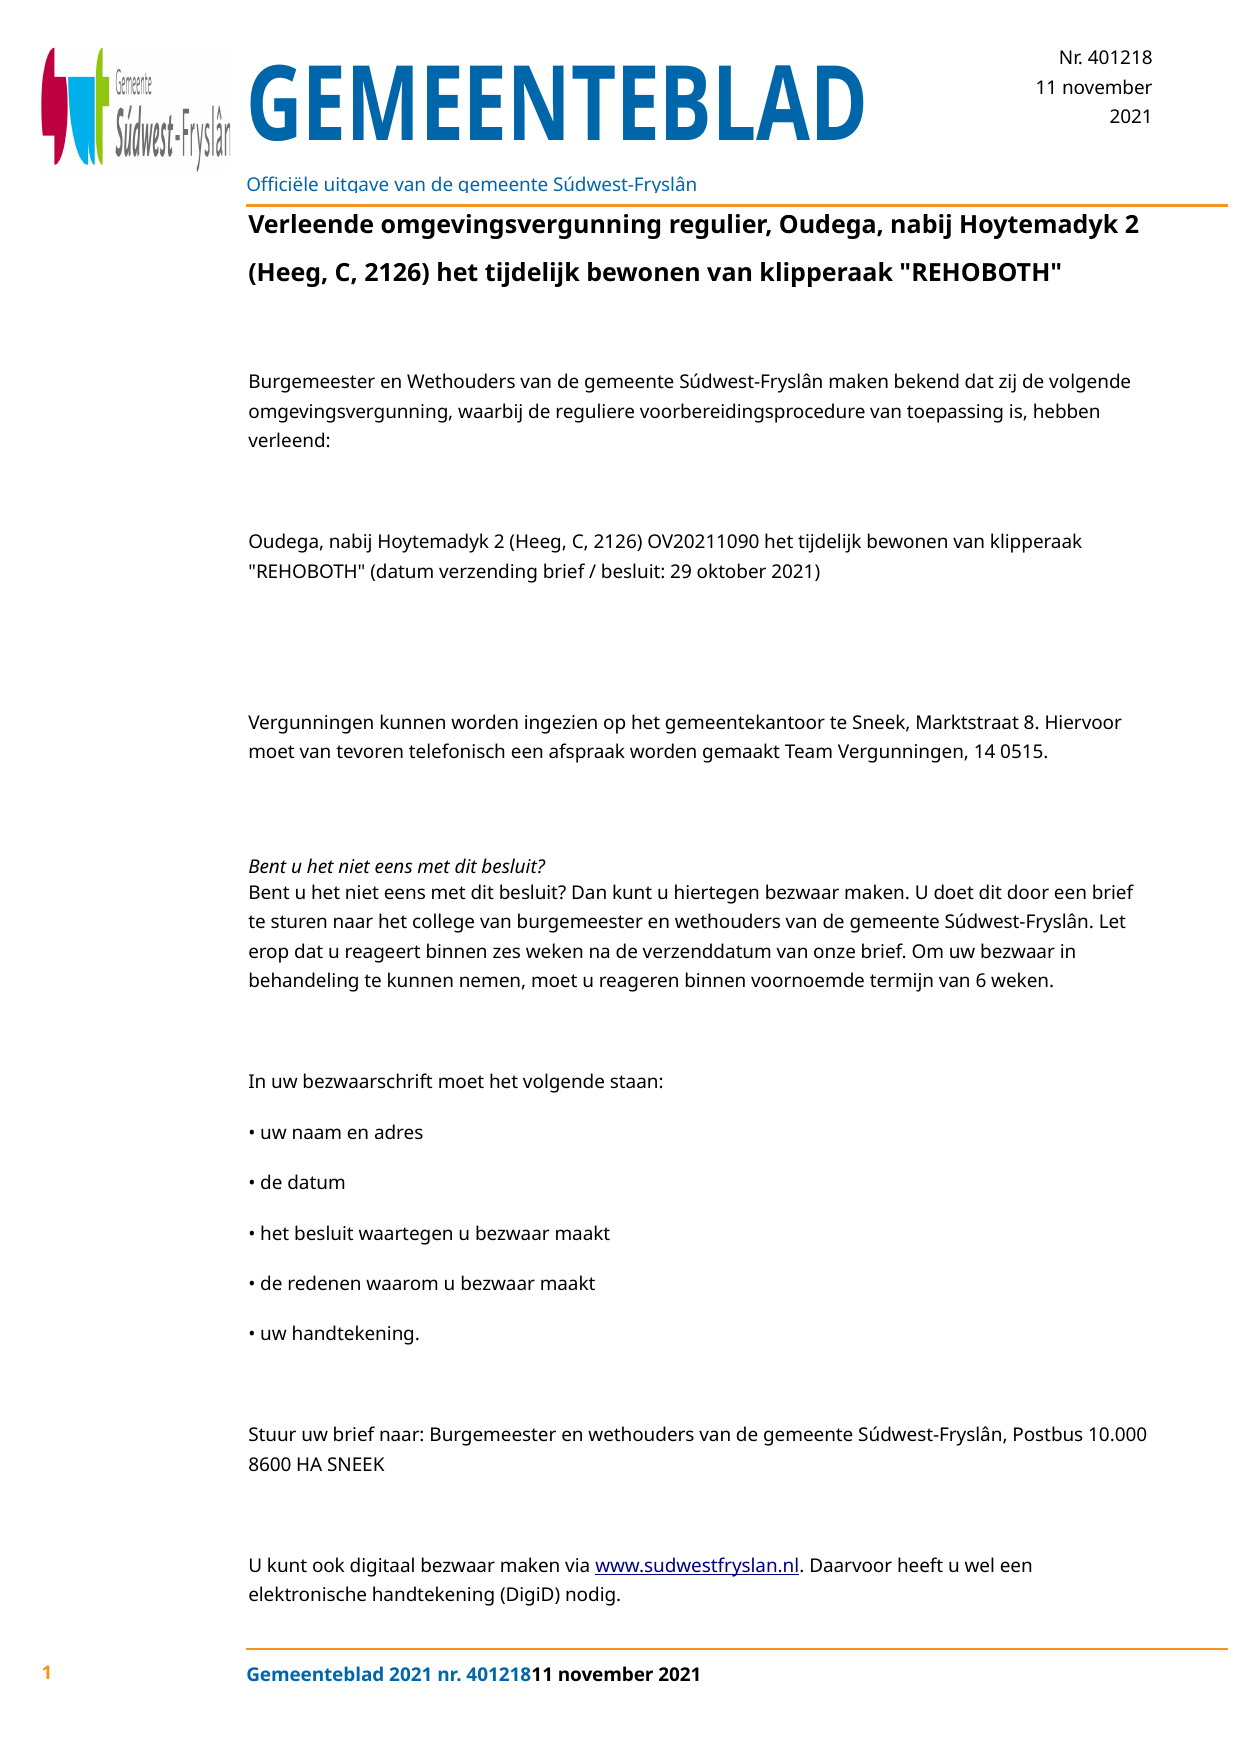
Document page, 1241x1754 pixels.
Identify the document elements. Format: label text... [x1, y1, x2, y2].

text Oudega, nabij Hoytemadyk 2 (Heeg, C, 2126) OV20211090 het tijdelijk bewonen van klipperaak "REHOBOTH" (datum verzending brief / besluit: 29 oktober 2021) [248, 528, 1152, 584]
text • de redenen waarom u bezwaar maakt [248, 1270, 1152, 1296]
text • de datum [248, 1169, 1152, 1195]
text Bent u het niet eens met dit besluit? Dan kunt u hiertegen bezwaar maken. U doet dit door een brief te sturen naar het college van burgemeester en wethouders van de gemeente Súdwest-Fryslân. Let erop dat u reageert binnen zes weken na de verzenddatum van onze brief. Om uw bezwaar in behandeling te kunnen nemen, moet u reageren binnen voornoemde termijn van 6 weken. [248, 879, 1152, 993]
picture [41, 47, 231, 172]
text Stuur uw brief naar: Burgemeester en wethouders van de gemeente Súdwest-Fryslân, Postbus 10.000 8600 HA SNEEK [248, 1421, 1152, 1477]
text • uw naam en adres [248, 1119, 1152, 1144]
text In uw bezwaarschrift moet het volgende staan: [248, 1068, 1152, 1094]
text • het besluit waartegen u bezwaar maakt [248, 1220, 1152, 1245]
text Verleende omgevingsvergunning regulier, Oudega, nabij Hoytemadyk 2 (Heeg, C, 2126) het tijdelijk bewonen van klipperaak "REHOBOTH" [248, 207, 1152, 288]
text U kunt ook digitaal bezwaar maken via www.sudwestfryslan.nl. Daarvoor heeft u wel een elektronische handtekening (DigiD) nodig. [248, 1552, 1152, 1607]
text Burgemeester en Wethouders van de gemeente Súdwest-Fryslân maken bekend dat zij de volgende omgevingsvergunning, waarbij de reguliere voorbereidingsprocedure van toepassing is, hebben verleend: [248, 368, 1152, 453]
text • uw handtekening. [248, 1321, 1152, 1346]
text Bent u het niet eens met dit besluit? [248, 853, 1152, 879]
text Vergunningen kunnen worden ingezien op het gemeentekantoor te Sneek, Marktstraat 8. Hiervoor moet van tevoren telefonisch een afspraak worden gemaakt Team Vergunningen, 14 0515. [248, 709, 1152, 764]
